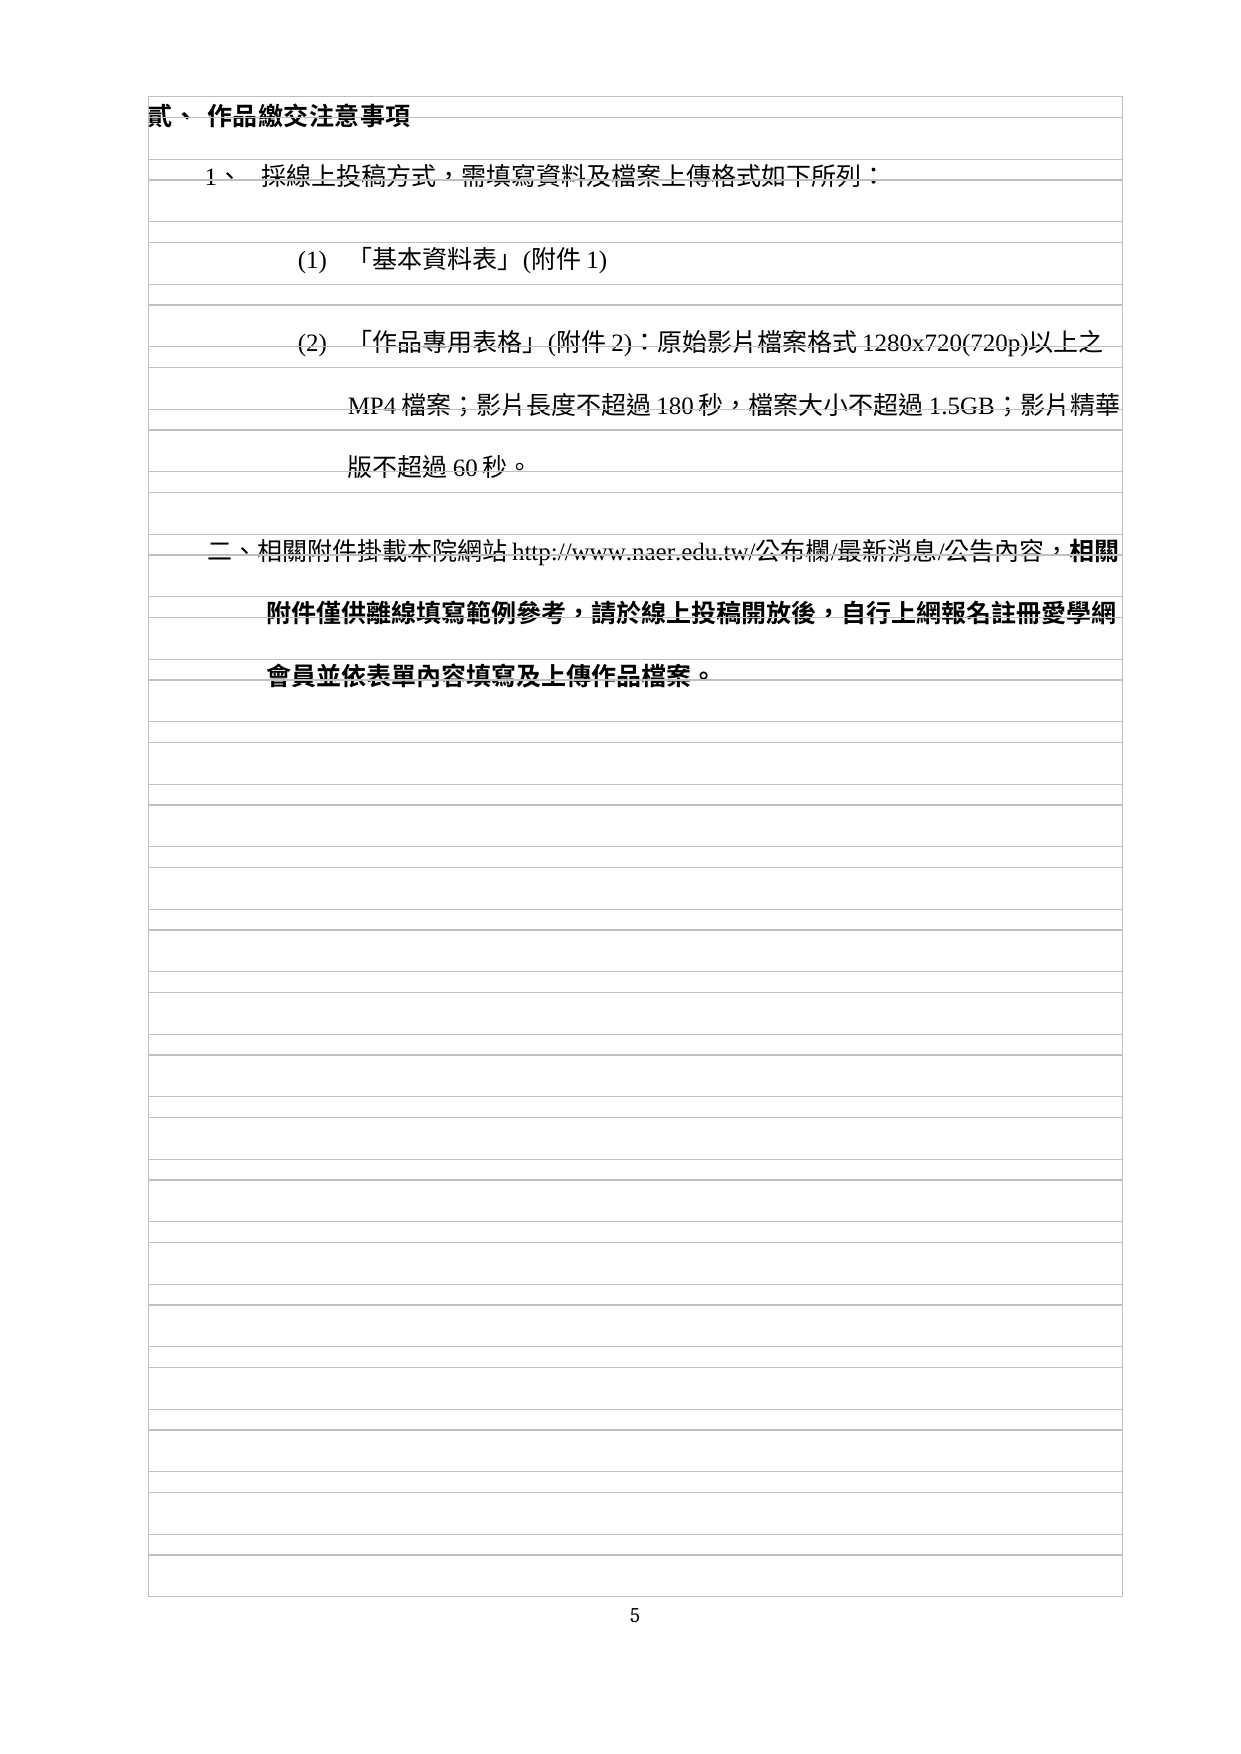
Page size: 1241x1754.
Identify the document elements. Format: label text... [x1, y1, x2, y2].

list 「作品專用表格」(附件2)：原始影片檔案格式1280x720(720p)以上之MP4檔案；影片長度不超過180秒，檔案大小不超過1.5GB；影片精華版不超過60秒。 [298, 472, 1122, 487]
text 二、相關附件掛載本院網站http://www.naer.edu.tw/公布欄/最新消息/公告內容，相關附件僅供離線填寫範例參考，請於線上投稿開放後，自行上網報名註冊愛學網會員並依表單內容填寫及上傳作品檔案。 [207, 597, 1122, 617]
list 採線上投稿方式，需填寫資料及檔案上傳格式如下所列： [204, 160, 1122, 179]
text 二、相關附件掛載本院網站http://www.naer.edu.tw/公布欄/最新消息/公告內容，相關附件僅供離線填寫範例參考，請於線上投稿開放後，自行上網報名註冊愛學網會員並依表單內容填寫及上傳作品檔案。 [207, 535, 1122, 554]
subtitle 作品繳交注意事項 [149, 118, 1122, 132]
list 「作品專用表格」(附件2)：原始影片檔案格式1280x720(720p)以上之MP4檔案；影片長度不超過180秒，檔案大小不超過1.5GB；影片精華版不超過60秒。 [298, 410, 1122, 429]
list 「作品專用表格」(附件2)：原始影片檔案格式1280x720(720p)以上之MP4檔案；影片長度不超過180秒，檔案大小不超過1.5GB；影片精華版不超過60秒。 [298, 431, 1122, 471]
list 採線上投稿方式，需填寫資料及檔案上傳格式如下所列： [204, 181, 1122, 195]
subtitle 作品繳交注意事項 [149, 97, 1122, 117]
text 二、相關附件掛載本院網站http://www.naer.edu.tw/公布欄/最新消息/公告內容，相關附件僅供離線填寫範例參考，請於線上投稿開放後，自行上網報名註冊愛學網會員並依表單內容填寫及上傳作品檔案。 [207, 507, 1122, 534]
list 「作品專用表格」(附件2)：原始影片檔案格式1280x720(720p)以上之MP4檔案；影片長度不超過180秒，檔案大小不超過1.5GB；影片精華版不超過60秒。 [298, 368, 1122, 409]
list 採線上投稿方式，需填寫資料及檔案上傳格式如下所列： [204, 132, 1122, 159]
text 二、相關附件掛載本院網站http://www.naer.edu.tw/公布欄/最新消息/公告內容，相關附件僅供離線填寫範例參考，請於線上投稿開放後，自行上網報名註冊愛學網會員並依表單內容填寫及上傳作品檔案。 [207, 660, 1122, 679]
text 二、相關附件掛載本院網站http://www.naer.edu.tw/公布欄/最新消息/公告內容，相關附件僅供離線填寫範例參考，請於線上投稿開放後，自行上網報名註冊愛學網會員並依表單內容填寫及上傳作品檔案。 [207, 618, 1122, 659]
list [298, 222, 1122, 242]
list [298, 216, 1122, 221]
text 二、相關附件掛載本院網站http://www.naer.edu.tw/公布欄/最新消息/公告內容，相關附件僅供離線填寫範例參考，請於線上投稿開放後，自行上網報名註冊愛學網會員並依表單內容填寫及上傳作品檔案。 [207, 681, 1122, 695]
list 「基本資料表」(附件1) [298, 243, 1122, 278]
list 「作品專用表格」(附件2)：原始影片檔案格式1280x720(720p)以上之MP4檔案；影片長度不超過180秒，檔案大小不超過1.5GB；影片精華版不超過60秒。 [298, 299, 1122, 304]
text 二、相關附件掛載本院網站http://www.naer.edu.tw/公布欄/最新消息/公告內容，相關附件僅供離線填寫範例參考，請於線上投稿開放後，自行上網報名註冊愛學網會員並依表單內容填寫及上傳作品檔案。 [207, 556, 1122, 596]
list 「作品專用表格」(附件2)：原始影片檔案格式1280x720(720p)以上之MP4檔案；影片長度不超過180秒，檔案大小不超過1.5GB；影片精華版不超過60秒。 [298, 306, 1122, 346]
list 「作品專用表格」(附件2)：原始影片檔案格式1280x720(720p)以上之MP4檔案；影片長度不超過180秒，檔案大小不超過1.5GB；影片精華版不超過60秒。 [298, 347, 1122, 367]
